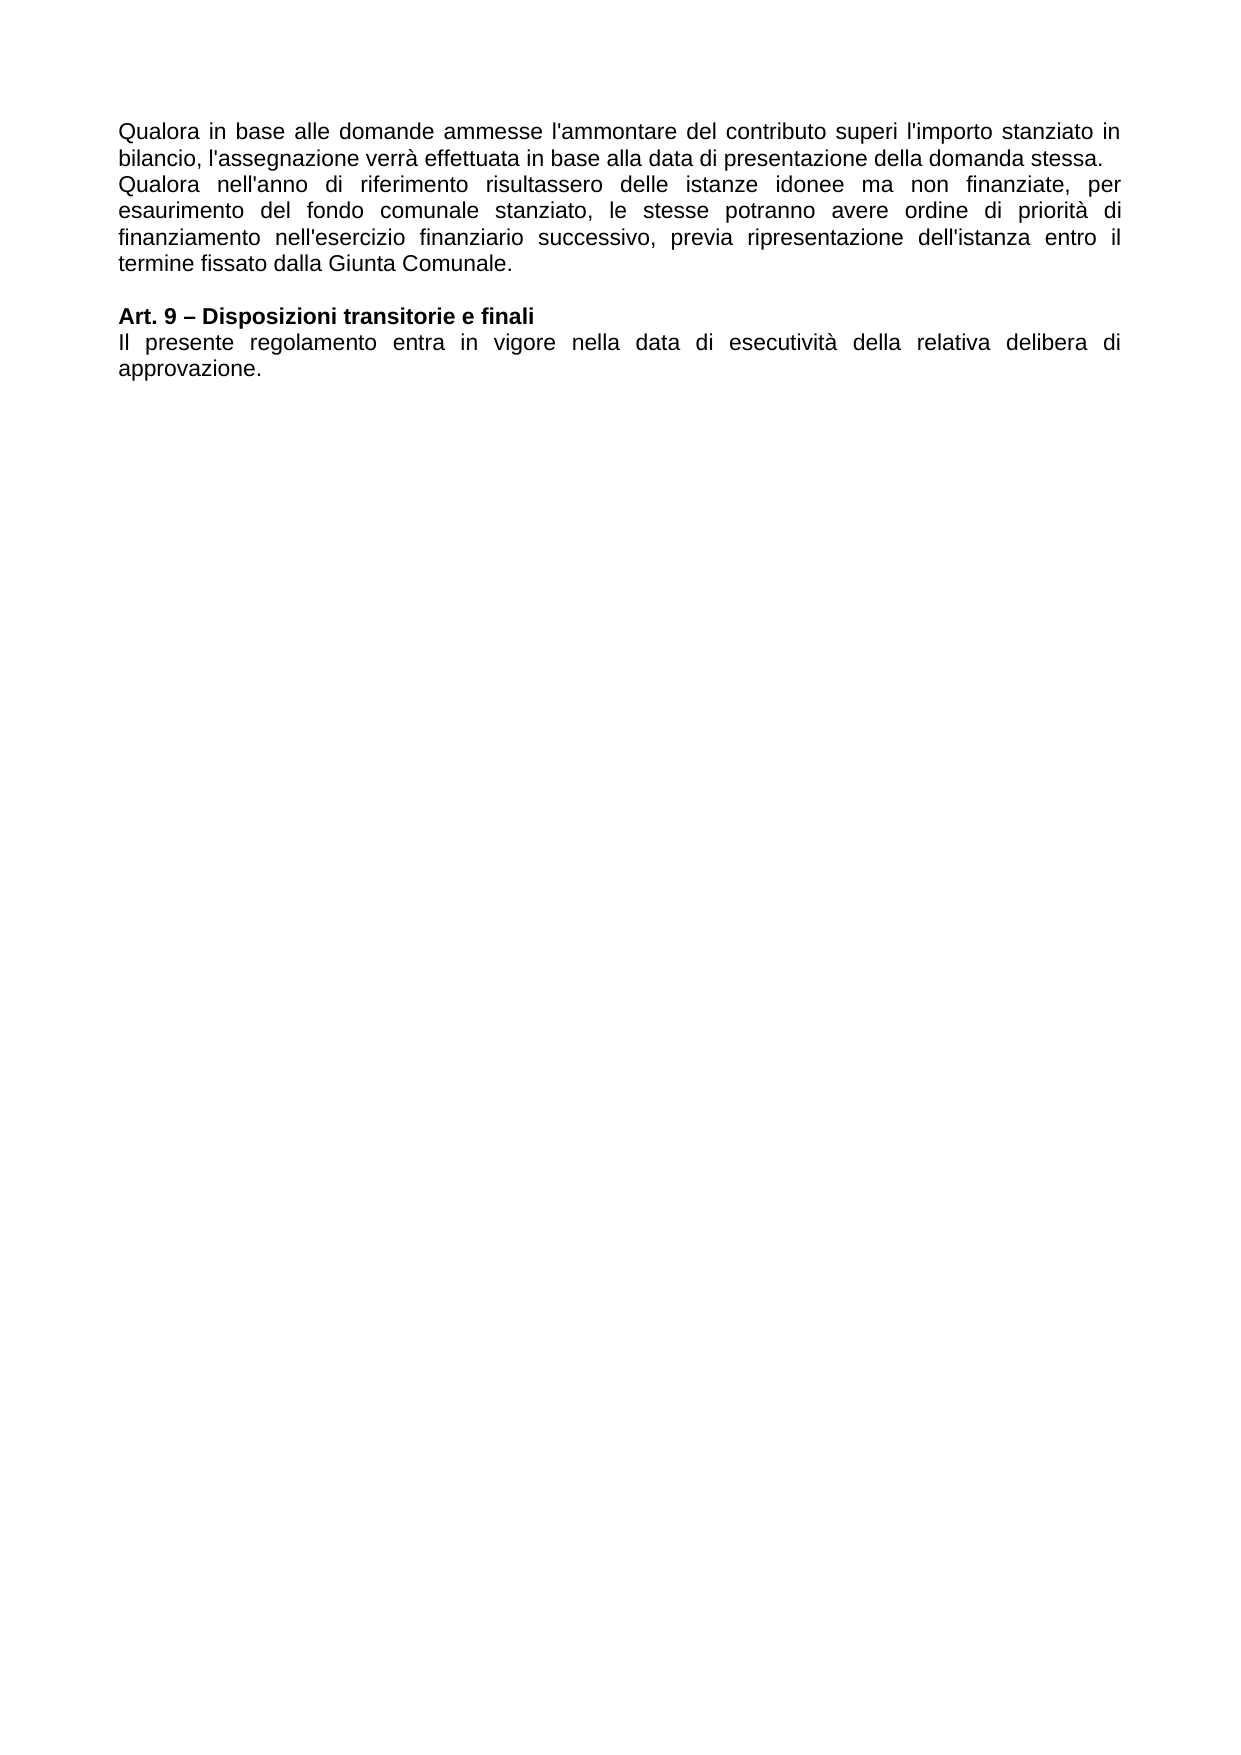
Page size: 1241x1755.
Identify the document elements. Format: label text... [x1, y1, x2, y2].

text Qualora in base alle domande ammesse l'ammontare del contributo superi l'importo stanziato in bilancio, l'assegnazione verrà effettuata in base alla data di presentazione della domanda stessa. [118, 118, 1122, 171]
text Art. 9 – Disposizioni transitorie e finali [118, 303, 1122, 329]
text Qualora nell'anno di riferimento risultassero delle istanze idonee ma non finanziate, per esaurimento del fondo comunale stanziato, le stesse potranno avere ordine di priorità di finanziamento nell'esercizio finanziario successivo, previa ripresentazione dell'istanza entro il termine fissato dalla Giunta Comunale. [118, 171, 1122, 276]
text Il presente regolamento entra in vigore nella data di esecutività della relativa delibera di approvazione. [118, 329, 1122, 382]
